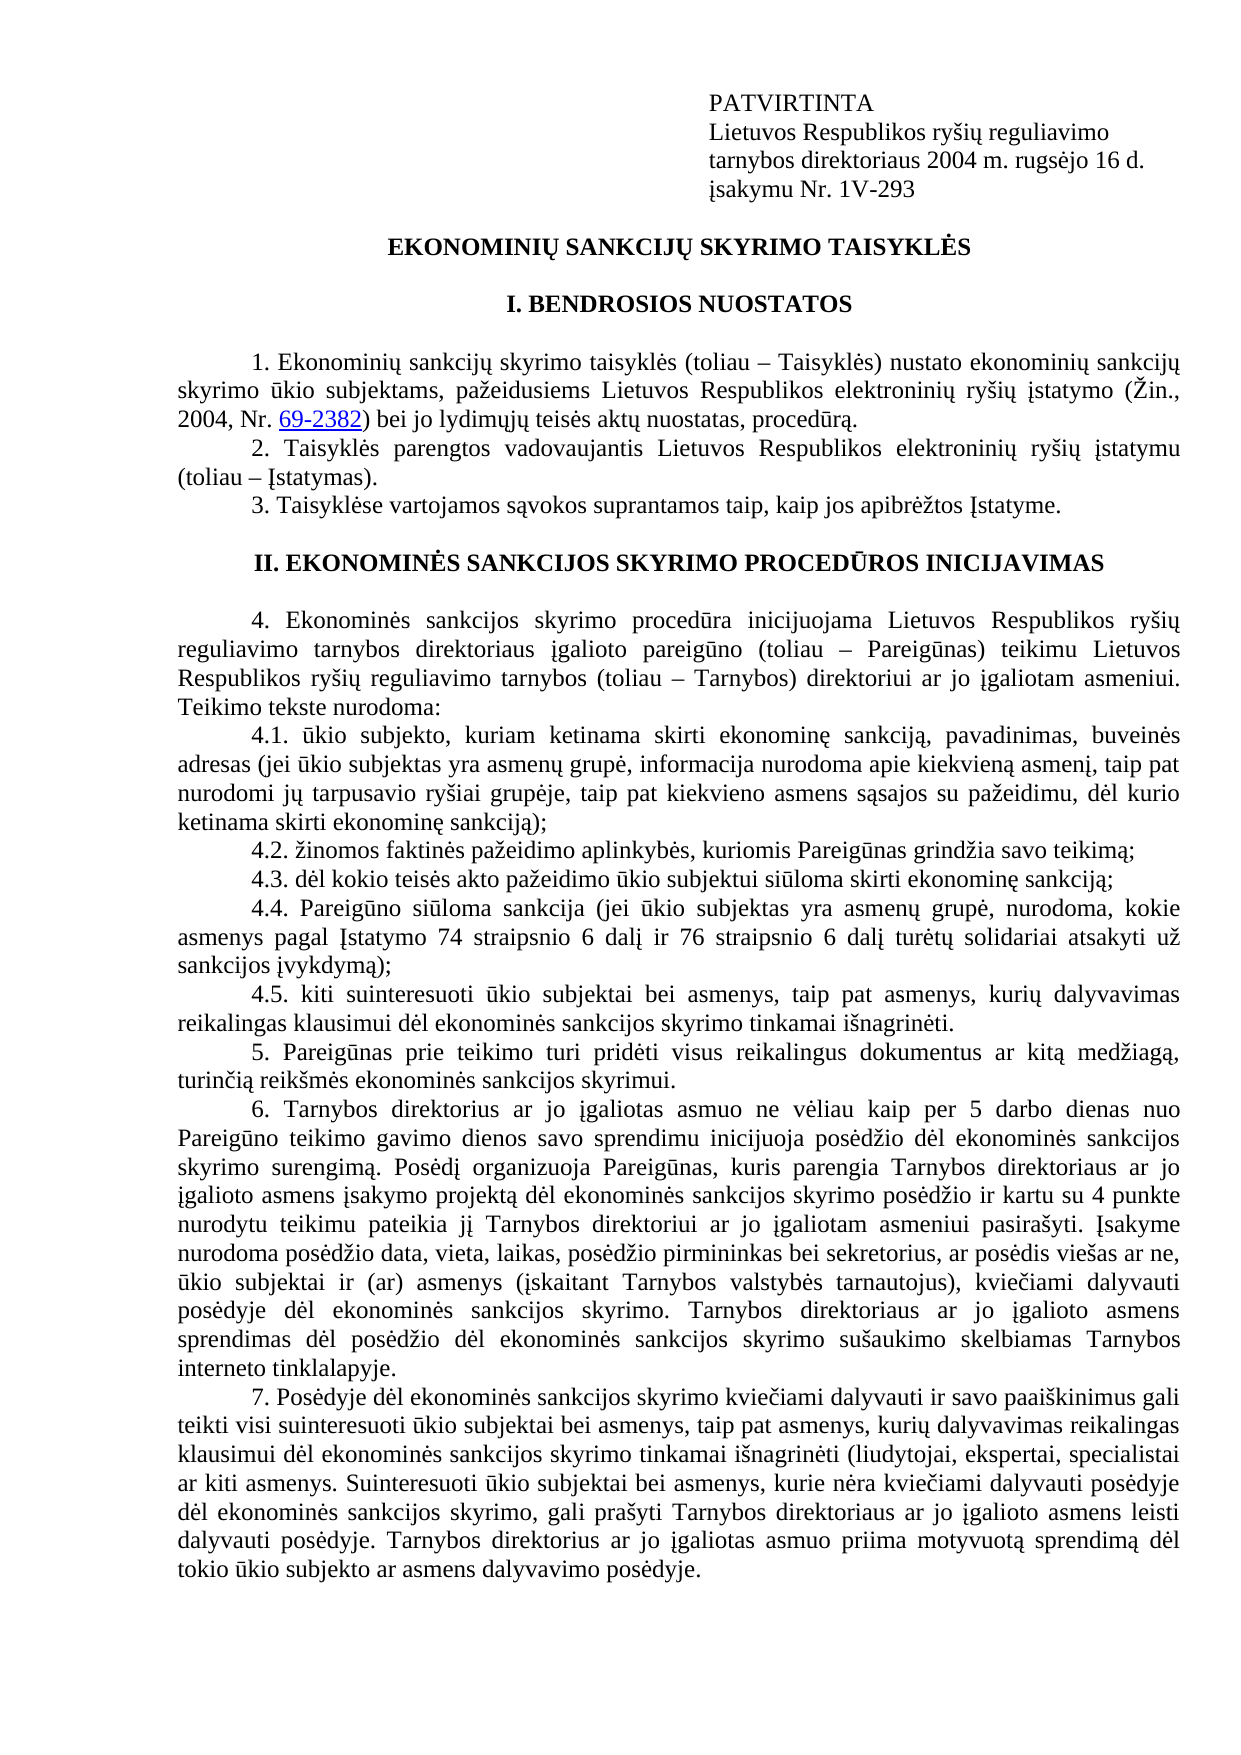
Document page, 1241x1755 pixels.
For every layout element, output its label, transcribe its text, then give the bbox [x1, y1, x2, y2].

text 4.4. Pareigūno siūloma sankcija (jei ūkio subjektas yra asmenų grupė, nurodoma, kokie asmenys pagal Įstatymo 74 straipsnio 6 dalį ir 76 straipsnio 6 dalį turėtų solidariai atsakyti už sankcijos įvykdymą); [177, 893, 1181, 979]
text 3. Taisyklėse vartojamos sąvokos suprantamos taip, kaip jos apibrėžtos Įstatyme. [177, 490, 1181, 519]
text 4.1. ūkio subjekto, kuriam ketinama skirti ekonominę sankciją, pavadinimas, buveinės adresas (jei ūkio subjektas yra asmenų grupė, informacija nurodoma apie kiekvieną asmenį, taip pat nurodomi jų tarpusavio ryšiai grupėje, taip pat kiekvieno asmens sąsajos su pažeidimu, dėl kurio ketinama skirti ekonominę sankciją); [177, 720, 1181, 835]
text 2. Taisyklės parengtos vadovaujantis Lietuvos Respublikos elektroninių ryšių įstatymu (toliau – Įstatymas). [177, 433, 1181, 490]
text 5. Pareigūnas prie teikimo turi pridėti visus reikalingus dokumentus ar kitą medžiagą, turinčią reikšmės ekonominės sankcijos skyrimui. [177, 1037, 1181, 1094]
text 4.2. žinomos faktinės pažeidimo aplinkybės, kuriomis Pareigūnas grindžia savo teikimą; [177, 835, 1181, 864]
text PATVIRTINTA [177, 88, 1181, 117]
text 4.5. kiti suinteresuoti ūkio subjektai bei asmenys, taip pat asmenys, kurių dalyvavimas reikalingas klausimui dėl ekonominės sankcijos skyrimo tinkamai išnagrinėti. [177, 979, 1181, 1037]
text 6. Tarnybos direktorius ar jo įgaliotas asmuo ne vėliau kaip per 5 darbo dienas nuo Pareigūno teikimo gavimo dienos savo sprendimu inicijuoja posėdžio dėl ekonominės sankcijos skyrimo surengimą. Posėdį organizuoja Pareigūnas, kuris parengia Tarnybos direktoriaus ar jo įgalioto asmens įsakymo projektą dėl ekonominės sankcijos skyrimo posėdžio ir kartu su 4 punkte nurodytu teikimu pateikia jį Tarnybos direktoriui ar jo įgaliotam asmeniui pasirašyti. Įsakyme nurodoma posėdžio data, vieta, laikas, posėdžio pirmininkas bei sekretorius, ar posėdis viešas ar ne, ūkio subjektai ir (ar) asmenys (įskaitant Tarnybos valstybės tarnautojus), kviečiami dalyvauti posėdyje dėl ekonominės sankcijos skyrimo. Tarnybos direktoriaus ar jo įgalioto asmens sprendimas dėl posėdžio dėl ekonominės sankcijos skyrimo sušaukimo skelbiamas Tarnybos interneto tinklalapyje. [177, 1094, 1181, 1382]
text įsakymu Nr. 1V-293 [177, 174, 1181, 203]
text Lietuvos Respublikos ryšių reguliavimo [177, 117, 1181, 145]
text 4.3. dėl kokio teisės akto pažeidimo ūkio subjektui siūloma skirti ekonominę sankciją; [177, 864, 1181, 893]
text 1. Ekonominių sankcijų skyrimo taisyklės (toliau – Taisyklės) nustato ekonominių sankcijų skyrimo ūkio subjektams, pažeidusiems Lietuvos Respublikos elektroninių ryšių įstatymo (Žin., 2004, Nr. 69-2382) bei jo lydimųjų teisės aktų nuostatas, procedūrą. [177, 347, 1181, 433]
text tarnybos direktoriaus 2004 m. rugsėjo 16 d. [177, 145, 1181, 174]
text EKONOMINIŲ SANKCIJŲ SKYRIMO TAISYKLĖS [177, 232, 1181, 260]
text I. BENDROSIOS NUOSTATOS [177, 289, 1181, 318]
text 7. Posėdyje dėl ekonominės sankcijos skyrimo kviečiami dalyvauti ir savo paaiškinimus gali teikti visi suinteresuoti ūkio subjektai bei asmenys, taip pat asmenys, kurių dalyvavimas reikalingas klausimui dėl ekonominės sankcijos skyrimo tinkamai išnagrinėti (liudytojai, ekspertai, specialistai ar kiti asmenys. Suinteresuoti ūkio subjektai bei asmenys, kurie nėra kviečiami dalyvauti posėdyje dėl ekonominės sankcijos skyrimo, gali prašyti Tarnybos direktoriaus ar jo įgalioto asmens leisti dalyvauti posėdyje. Tarnybos direktorius ar jo įgaliotas asmuo priima motyvuotą sprendimą dėl tokio ūkio subjekto ar asmens dalyvavimo posėdyje. [177, 1382, 1181, 1583]
text 4. Ekonominės sankcijos skyrimo procedūra inicijuojama Lietuvos Respublikos ryšių reguliavimo tarnybos direktoriaus įgalioto pareigūno (toliau – Pareigūnas) teikimu Lietuvos Respublikos ryšių reguliavimo tarnybos (toliau – Tarnybos) direktoriui ar jo įgaliotam asmeniui. Teikimo tekste nurodoma: [177, 605, 1181, 720]
text II. EKONOMINĖS SANKCIJOS SKYRIMO PROCEDŪROS INICIJAVIMAS [177, 548, 1181, 577]
